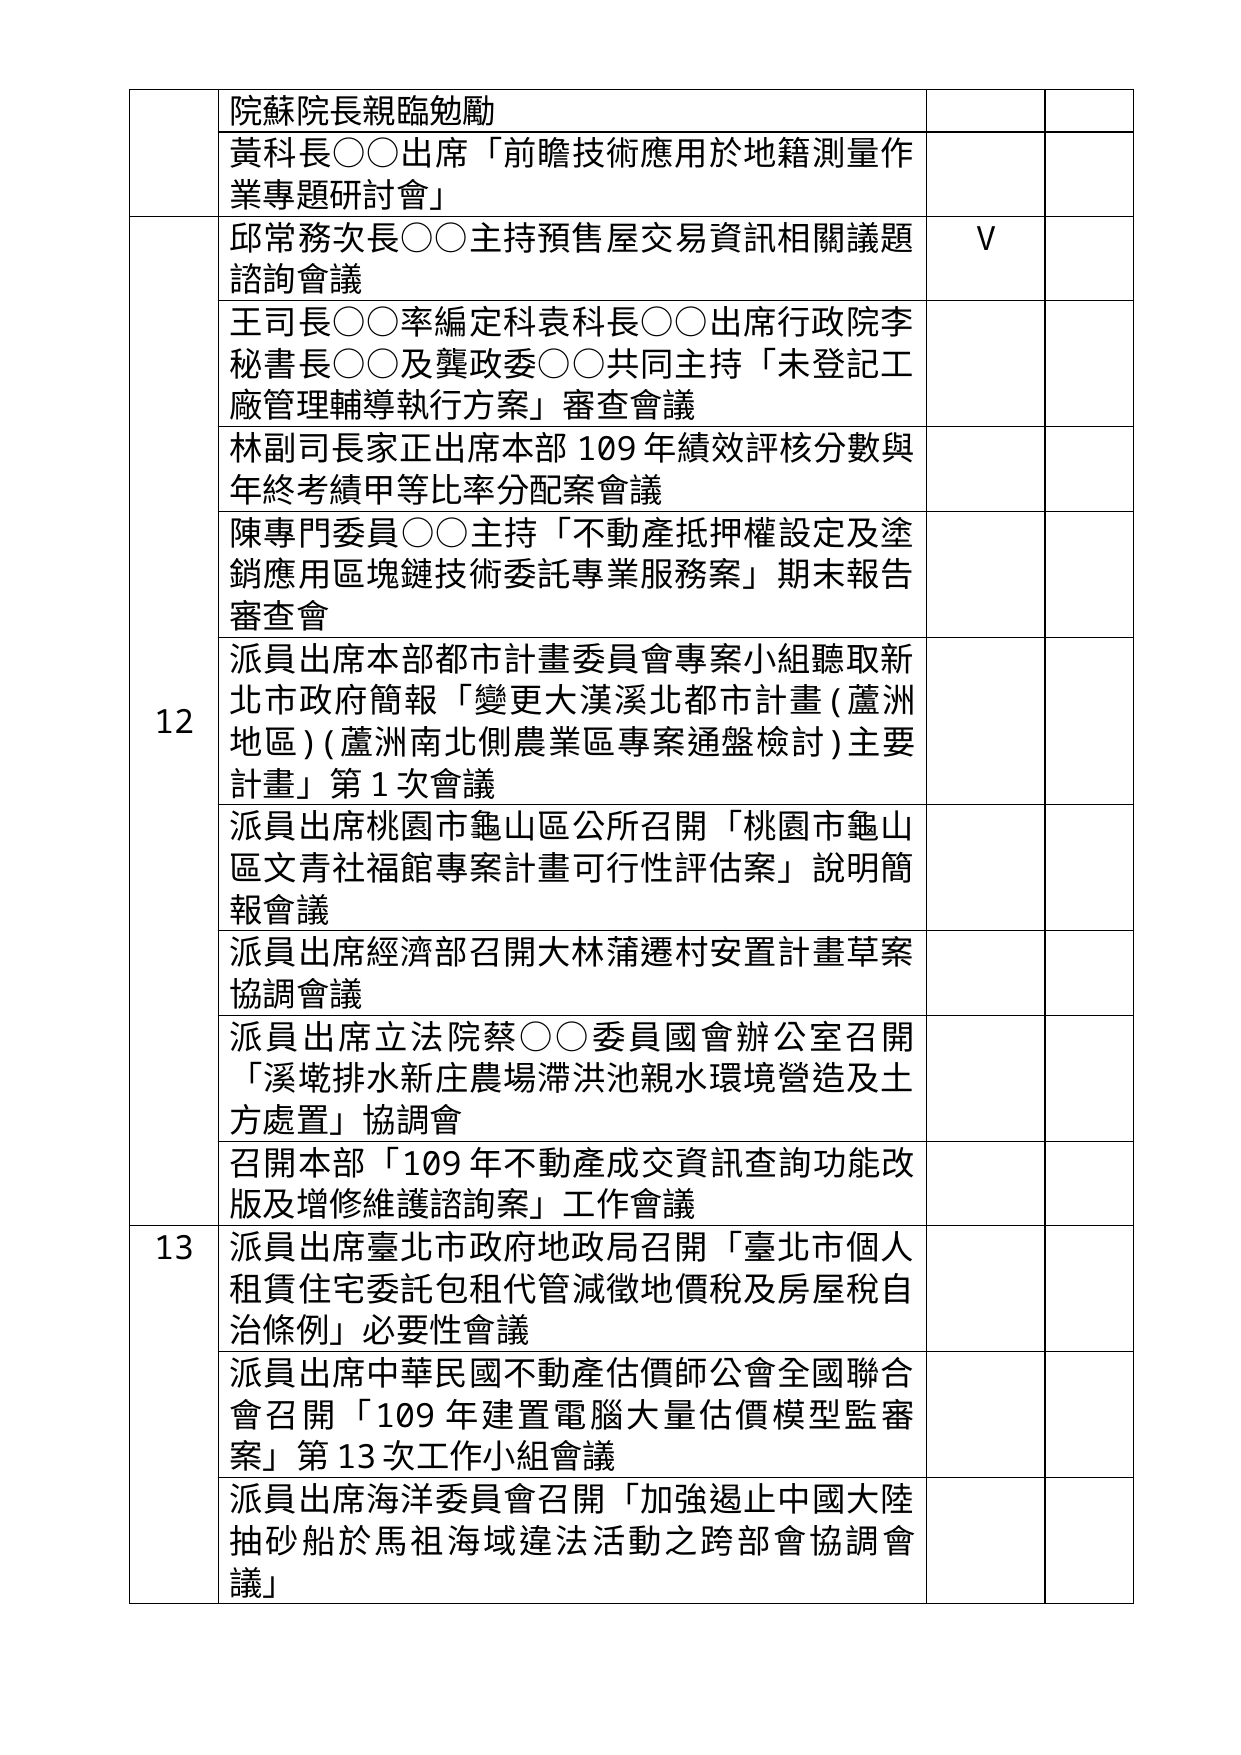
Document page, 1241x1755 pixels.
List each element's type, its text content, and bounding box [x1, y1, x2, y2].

table_cell [1046, 1016, 1133, 1141]
table_cell [1046, 427, 1133, 511]
table_cell 林副司長家正出席本部109年績效評核分數與年終考績甲等比率分配案會議 [219, 427, 926, 511]
table_cell 派員出席桃園市龜山區公所召開「桃園市龜山區文青社福館專案計畫可行性評估案」說明簡報會議 [219, 805, 926, 930]
table_cell [1046, 301, 1133, 426]
table_cell [1046, 133, 1133, 216]
table_cell [1046, 1226, 1133, 1351]
table_cell [927, 427, 1044, 511]
table_cell [1046, 638, 1133, 804]
table_cell 黃科長○○出席「前瞻技術應用於地籍測量作業專題研討會」 [219, 133, 926, 216]
table_cell 派員出席中華民國不動產估價師公會全國聯合會召開「109年建置電腦大量估價模型監審案」第13次工作小組會議 [219, 1352, 926, 1477]
table_cell 派員出席立法院蔡○○委員國會辦公室召開「溪墘排水新庄農場滯洪池親水環境營造及土方處置」協調會 [219, 1016, 926, 1141]
table_cell [1046, 90, 1133, 131]
table_cell 12 [130, 217, 218, 1225]
table_cell [927, 805, 1044, 930]
table_cell [1046, 1478, 1133, 1603]
table_cell [927, 1226, 1044, 1351]
table_cell [927, 1478, 1044, 1603]
table_cell 邱常務次長○○主持預售屋交易資訊相關議題諮詢會議 [219, 217, 926, 300]
table_cell [927, 638, 1044, 804]
table_cell 陳專門委員○○主持「不動產抵押權設定及塗銷應用區塊鏈技術委託專業服務案」期末報告審查會 [219, 512, 926, 637]
table_cell [1046, 805, 1133, 930]
table_cell [927, 1142, 1044, 1225]
table_cell [927, 133, 1044, 216]
table_cell [1046, 931, 1133, 1015]
table_cell [130, 90, 218, 216]
table_cell 派員出席本部都市計畫委員會專案小組聽取新北市政府簡報「變更大漢溪北都市計畫(蘆洲地區)(蘆洲南北側農業區專案通盤檢討)主要計畫」第1次會議 [219, 638, 926, 804]
table_cell [927, 1016, 1044, 1141]
table_cell 派員出席海洋委員會召開「加強遏止中國大陸抽砂船於馬祖海域違法活動之跨部會協調會議」 [219, 1478, 926, 1603]
table_cell [1046, 512, 1133, 637]
table_cell 派員出席臺北市政府地政局召開「臺北市個人租賃住宅委託包租代管減徵地價稅及房屋稅自治條例」必要性會議 [219, 1226, 926, 1351]
table_cell [927, 931, 1044, 1015]
table_cell 13 [130, 1226, 218, 1603]
table_cell [1046, 1142, 1133, 1225]
table_cell 院蘇院長親臨勉勵 [219, 90, 926, 131]
table_cell 派員出席經濟部召開大林蒲遷村安置計畫草案協調會議 [219, 931, 926, 1015]
table_cell [927, 1352, 1044, 1477]
table_cell [927, 512, 1044, 637]
table_cell [1046, 217, 1133, 300]
table_cell 王司長○○率編定科袁科長○○出席行政院李秘書長○○及龔政委○○共同主持「未登記工廠管理輔導執行方案」審查會議 [219, 301, 926, 426]
table_cell [1046, 1352, 1133, 1477]
table_cell 召開本部「109年不動產成交資訊查詢功能改版及增修維護諮詢案」工作會議 [219, 1142, 926, 1225]
table_cell V [927, 217, 1044, 300]
table_cell [927, 301, 1044, 426]
table_cell [927, 90, 1044, 131]
